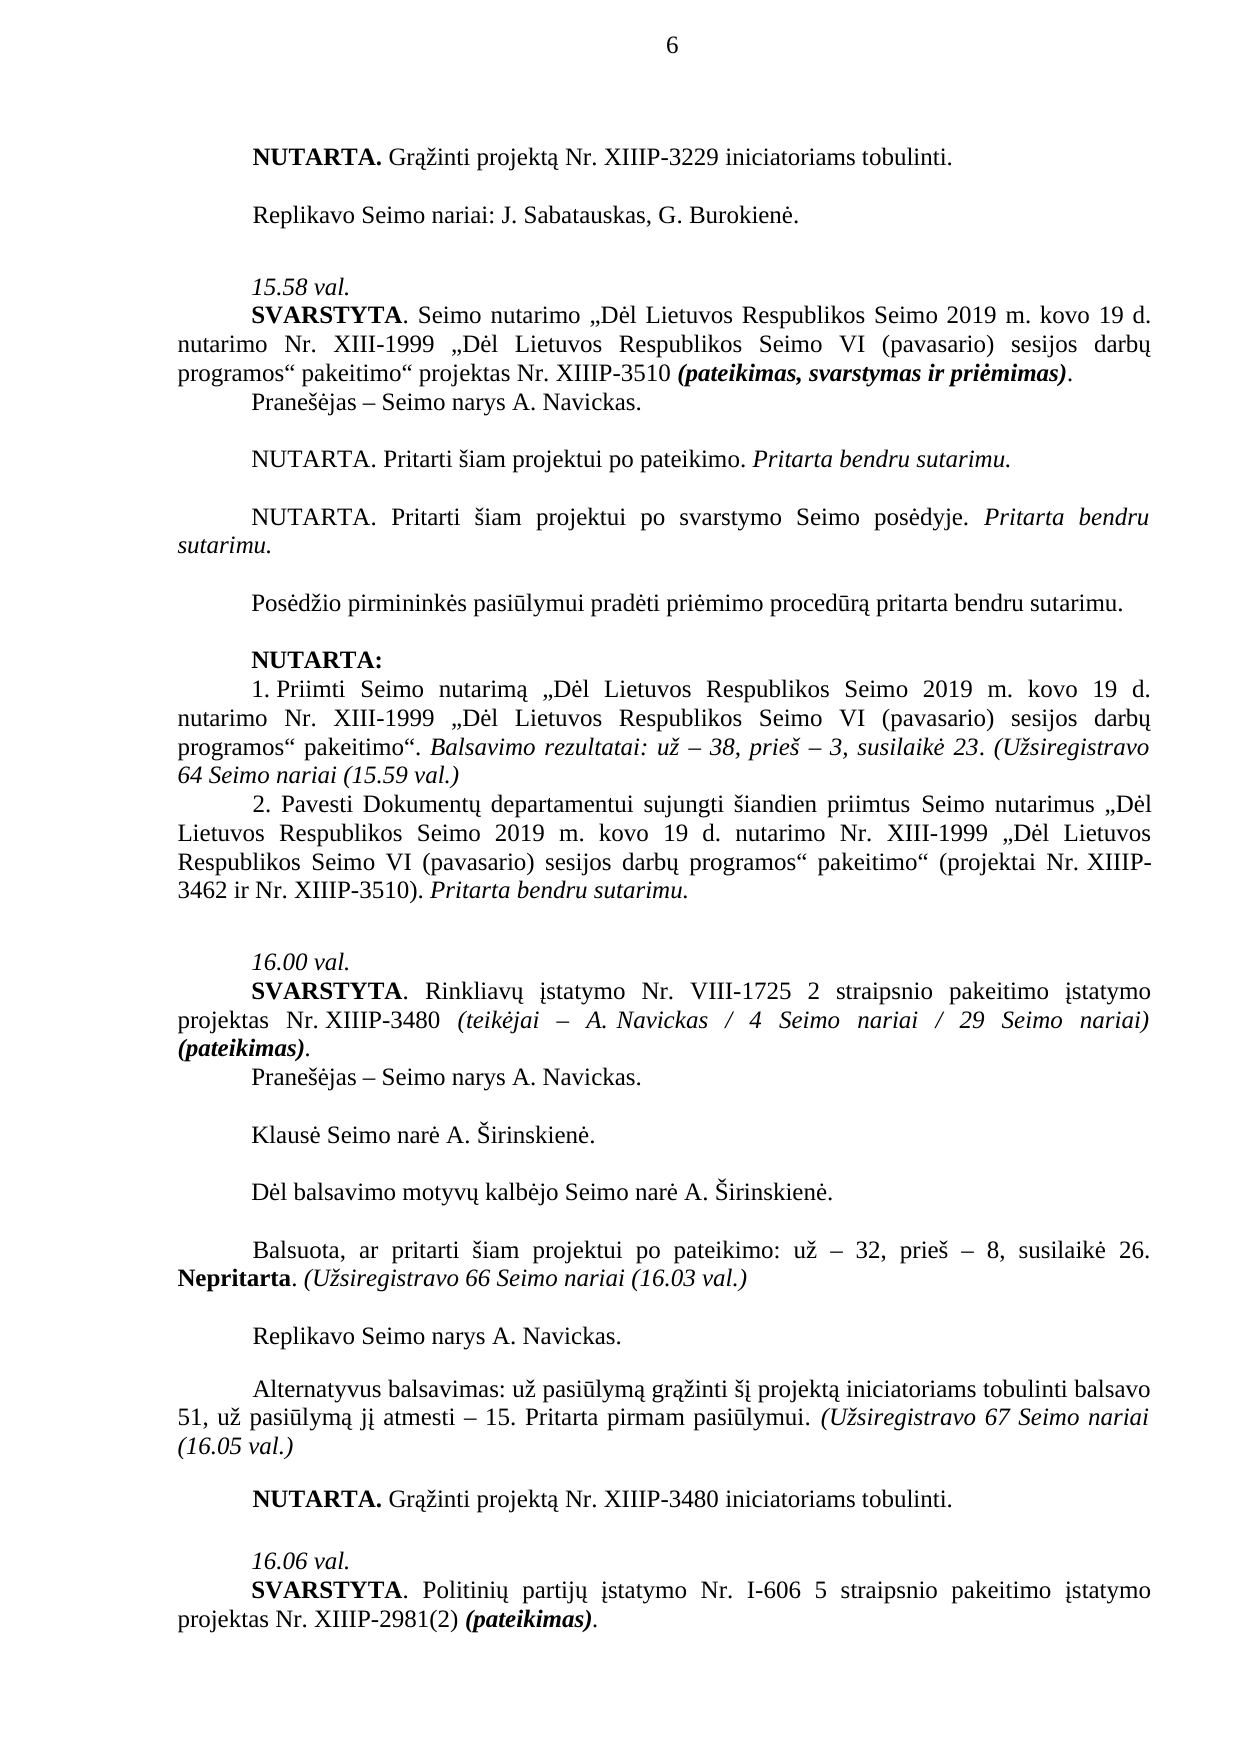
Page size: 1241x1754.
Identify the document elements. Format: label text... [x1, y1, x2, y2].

text 1. Priimti Seimo nutarimą „Dėl Lietuvos Respublikos Seimo 2019 m. kovo 19 d. nutarimo Nr. XIII-1999 „Dėl Lietuvos Respublikos Seimo VI (pavasario) sesijos darbų programos“ pakeitimo“. Balsavimo rezultatai: už – 38, prieš – 3, susilaikė 23. (Užsiregistravo 64 Seimo nariai (15.59 val.) [177, 674, 1152, 789]
text Posėdžio pirmininkės pasiūlymui pradėti priėmimo procedūrą pritarta bendru sutarimu. [177, 588, 1152, 617]
text SVARSTYTA. Rinkliavų įstatymo Nr. VIII-1725 2 straipsnio pakeitimo įstatymo projektas Nr. XIIIP-3480 (teikėjai – A. Navickas / 4 Seimo nariai / 29 Seimo nariai) (pateikimas). [177, 976, 1152, 1062]
text Klausė Seimo narė A. Širinskienė. [177, 1120, 1152, 1148]
text SVARSTYTA. Seimo nutarimo „Dėl Lietuvos Respublikos Seimo 2019 m. kovo 19 d. nutarimo Nr. XIII-1999 „Dėl Lietuvos Respublikos Seimo VI (pavasario) sesijos darbų programos“ pakeitimo“ projektas Nr. XIIIP-3510 (pateikimas, svarstymas ir priėmimas). [177, 300, 1152, 387]
text NUTARTA. Pritarti šiam projektui po svarstymo Seimo posėdyje. Pritarta bendru sutarimu. [177, 502, 1152, 559]
text NUTARTA. Grąžinti projektą Nr. XIIIP-3229 iniciatoriams tobulinti. [177, 142, 1152, 171]
text Dėl balsavimo motyvų kalbėjo Seimo narė A. Širinskienė. [177, 1177, 1152, 1206]
text 2. Pavesti Dokumentų departamentui sujungti šiandien priimtus Seimo nutarimus „Dėl Lietuvos Respublikos Seimo 2019 m. kovo 19 d. nutarimo Nr. XIII-1999 „Dėl Lietuvos Respublikos Seimo VI (pavasario) sesijos darbų programos“ pakeitimo“ (projektai Nr. XIIIP-3462 ir Nr. XIIIP-3510). Pritarta bendru sutarimu. [177, 789, 1152, 904]
text NUTARTA. Grąžinti projektą Nr. XIIIP-3480 iniciatoriams tobulinti. [177, 1484, 1152, 1513]
text NUTARTA: [177, 645, 1152, 674]
text 16.00 val. [177, 947, 1152, 976]
text NUTARTA. Pritarti šiam projektui po pateikimo. Pritarta bendru sutarimu. [177, 444, 1152, 473]
text Replikavo Seimo nariai: J. Sabatauskas, G. Burokienė. [177, 200, 1152, 228]
text 15.58 val. [177, 272, 1152, 300]
text SVARSTYTA. Politinių partijų įstatymo Nr. I-606 5 straipsnio pakeitimo įstatymo projektas Nr. XIIIP-2981(2) (pateikimas). [177, 1575, 1152, 1633]
text Balsuota, ar pritarti šiam projektui po pateikimo: už – 32, prieš – 8, susilaikė 26. Nepritarta. (Užsiregistravo 66 Seimo nariai (16.03 val.) [177, 1235, 1152, 1292]
text Alternatyvus balsavimas: už pasiūlymą grąžinti šį projektą iniciatoriams tobulinti balsavo 51, už pasiūlymą jį atmesti – 15. Pritarta pirmam pasiūlymui. (Užsiregistravo 67 Seimo nariai (16.05 val.) [177, 1374, 1152, 1460]
text Pranešėjas – Seimo narys A. Navickas. [177, 1062, 1152, 1091]
text 16.06 val. [177, 1546, 1152, 1575]
text Replikavo Seimo narys A. Navickas. [177, 1321, 1152, 1350]
text Pranešėjas – Seimo narys A. Navickas. [177, 387, 1152, 415]
